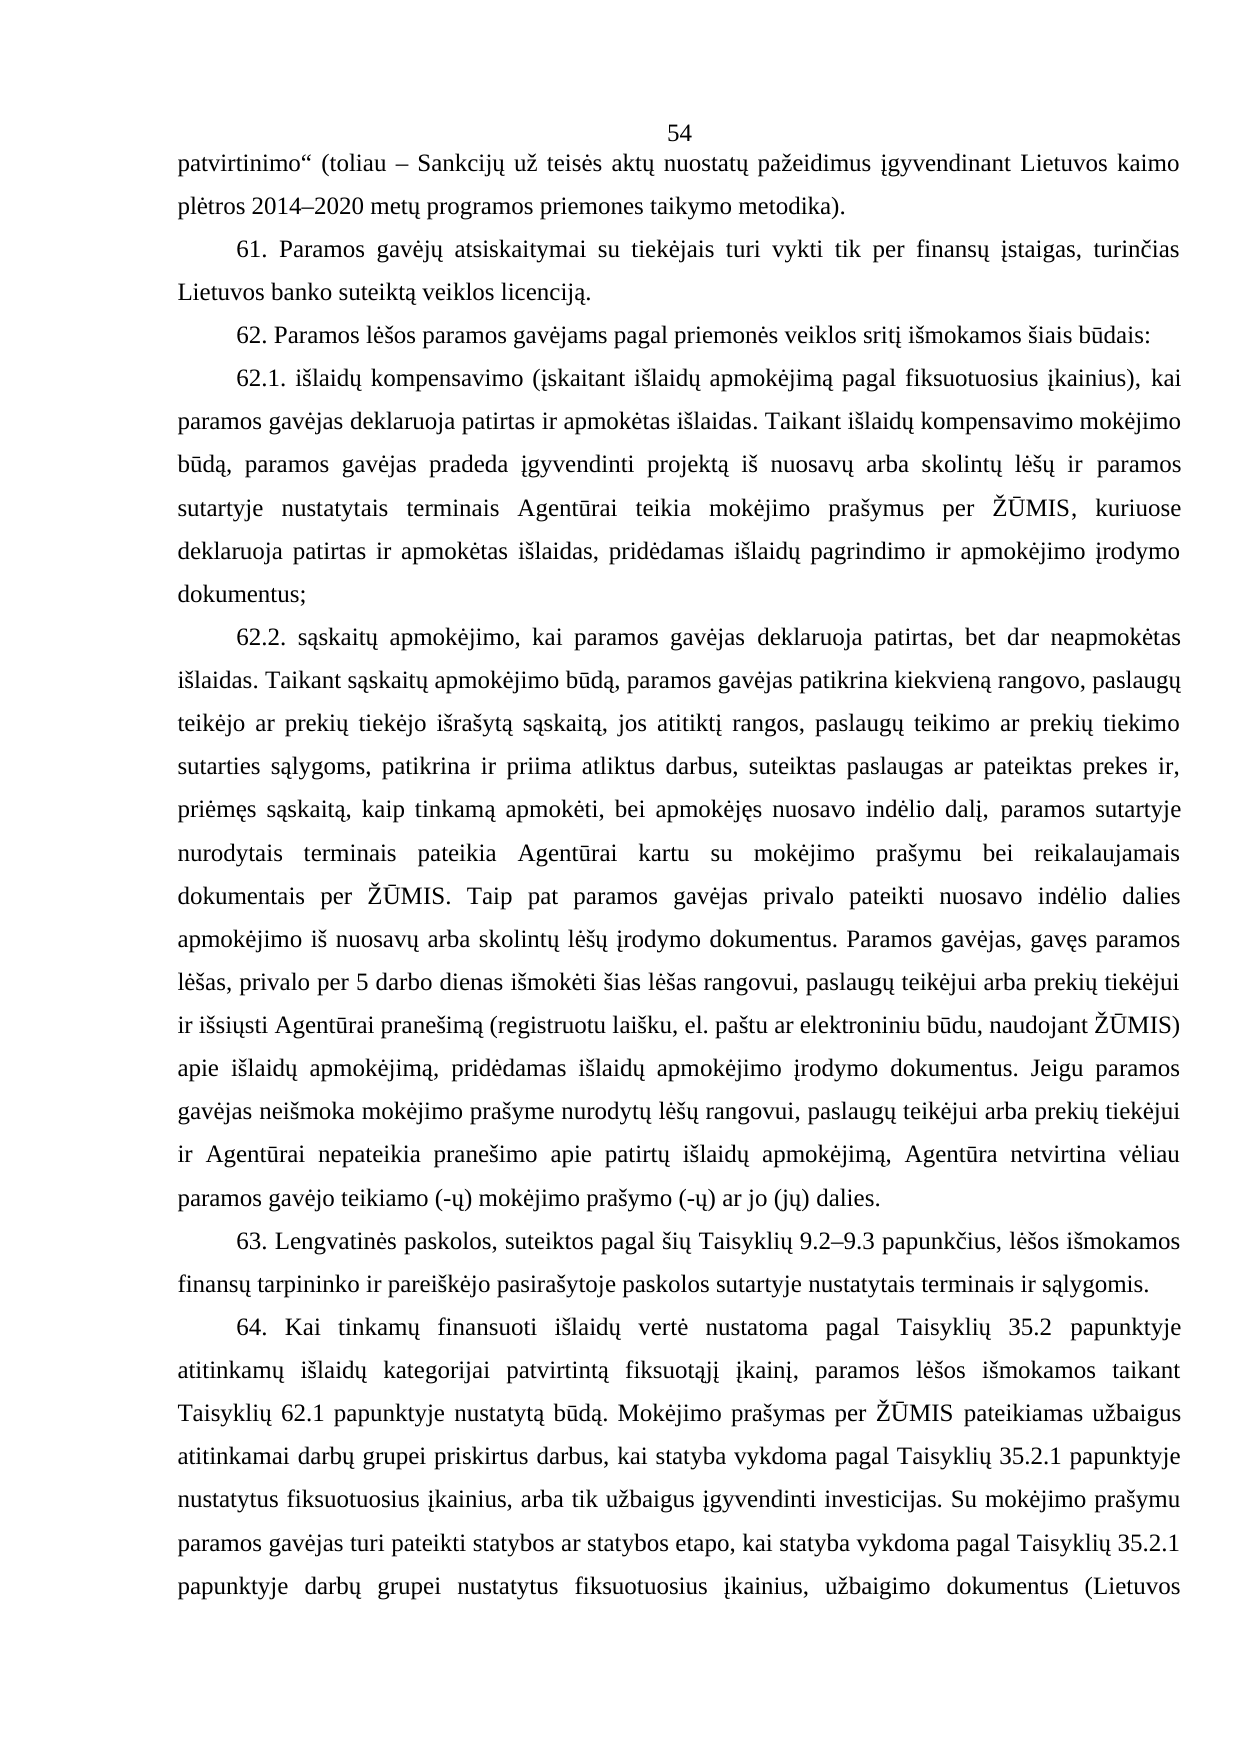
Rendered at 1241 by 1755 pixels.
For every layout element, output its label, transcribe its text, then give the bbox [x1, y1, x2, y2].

text 61. Paramos gavėjų atsiskaitymai su tiekėjais turi vykti tik per finansų įstaigas, turinčias Lietuvos banko suteiktą veiklos licenciją. [177, 234, 1181, 306]
text 62.1. išlaidų kompensavimo (įskaitant išlaidų apmokėjimą pagal fiksuotuosius įkainius), kai paramos gavėjas deklaruoja patirtas ir apmokėtas išlaidas. Taikant išlaidų kompensavimo mokėjimo būdą, paramos gavėjas pradeda įgyvendinti projektą iš nuosavų arba skolintų lėšų ir paramos sutartyje nustatytais terminais Agentūrai teikia mokėjimo prašymus per ŽŪMIS, kuriuose deklaruoja patirtas ir apmokėtas išlaidas, pridėdamas išlaidų pagrindimo ir apmokėjimo įrodymo dokumentus; [177, 363, 1181, 608]
text 62. Paramos lėšos paramos gavėjams pagal priemonės veiklos sritį išmokamos šiais būdais: [177, 320, 1181, 349]
text 63. Lengvatinės paskolos, suteiktos pagal šių Taisyklių 9.2–9.3 papunkčius, lėšos išmokamos finansų tarpininko ir pareiškėjo pasirašytoje paskolos sutartyje nustatytais terminais ir sąlygomis. [177, 1226, 1181, 1298]
text 62.2. sąskaitų apmokėjimo, kai paramos gavėjas deklaruoja patirtas, bet dar neapmokėtas išlaidas. Taikant sąskaitų apmokėjimo būdą, paramos gavėjas patikrina kiekvieną rangovo, paslaugų teikėjo ar prekių tiekėjo išrašytą sąskaitą, jos atitiktį rangos, paslaugų teikimo ar prekių tiekimo sutarties sąlygoms, patikrina ir priima atliktus darbus, suteiktas paslaugas ar pateiktas prekes ir, priėmęs sąskaitą, kaip tinkamą apmokėti, bei apmokėjęs nuosavo indėlio dalį, paramos sutartyje nurodytais terminais pateikia Agentūrai kartu su mokėjimo prašymu bei reikalaujamais dokumentais per ŽŪMIS. Taip pat paramos gavėjas privalo pateikti nuosavo indėlio dalies apmokėjimo iš nuosavų arba skolintų lėšų įrodymo dokumentus. Paramos gavėjas, gavęs paramos lėšas, privalo per 5 darbo dienas išmokėti šias lėšas rangovui, paslaugų teikėjui arba prekių tiekėjui ir išsiųsti Agentūrai pranešimą (registruotu laišku, el. paštu ar elektroniniu būdu, naudojant ŽŪMIS) apie išlaidų apmokėjimą, pridėdamas išlaidų apmokėjimo įrodymo dokumentus. Jeigu paramos gavėjas neišmoka mokėjimo prašyme nurodytų lėšų rangovui, paslaugų teikėjui arba prekių tiekėjui ir Agentūrai nepateikia pranešimo apie patirtų išlaidų apmokėjimą, Agentūra netvirtina vėliau paramos gavėjo teikiamo (-ų) mokėjimo prašymo (-ų) ar jo (jų) dalies. [177, 622, 1181, 1211]
text patvirtinimo“ (toliau – Sankcijų už teisės aktų nuostatų pažeidimus įgyvendinant Lietuvos kaimo plėtros 2014–2020 metų programos priemones taikymo metodika). [177, 148, 1181, 219]
text 64. Kai tinkamų finansuoti išlaidų vertė nustatoma pagal Taisyklių 35.2 papunktyje atitinkamų išlaidų kategorijai patvirtintą fiksuotąjį įkainį, paramos lėšos išmokamos taikant Taisyklių 62.1 papunktyje nustatytą būdą. Mokėjimo prašymas per ŽŪMIS pateikiamas užbaigus atitinkamai darbų grupei priskirtus darbus, kai statyba vykdoma pagal Taisyklių 35.2.1 papunktyje nustatytus fiksuotuosius įkainius, arba tik užbaigus įgyvendinti investicijas. Su mokėjimo prašymu paramos gavėjas turi pateikti statybos ar statybos etapo, kai statyba vykdoma pagal Taisyklių 35.2.1 papunktyje darbų grupei nustatytus fiksuotuosius įkainius, užbaigimo dokumentus (Lietuvos [177, 1312, 1181, 1599]
